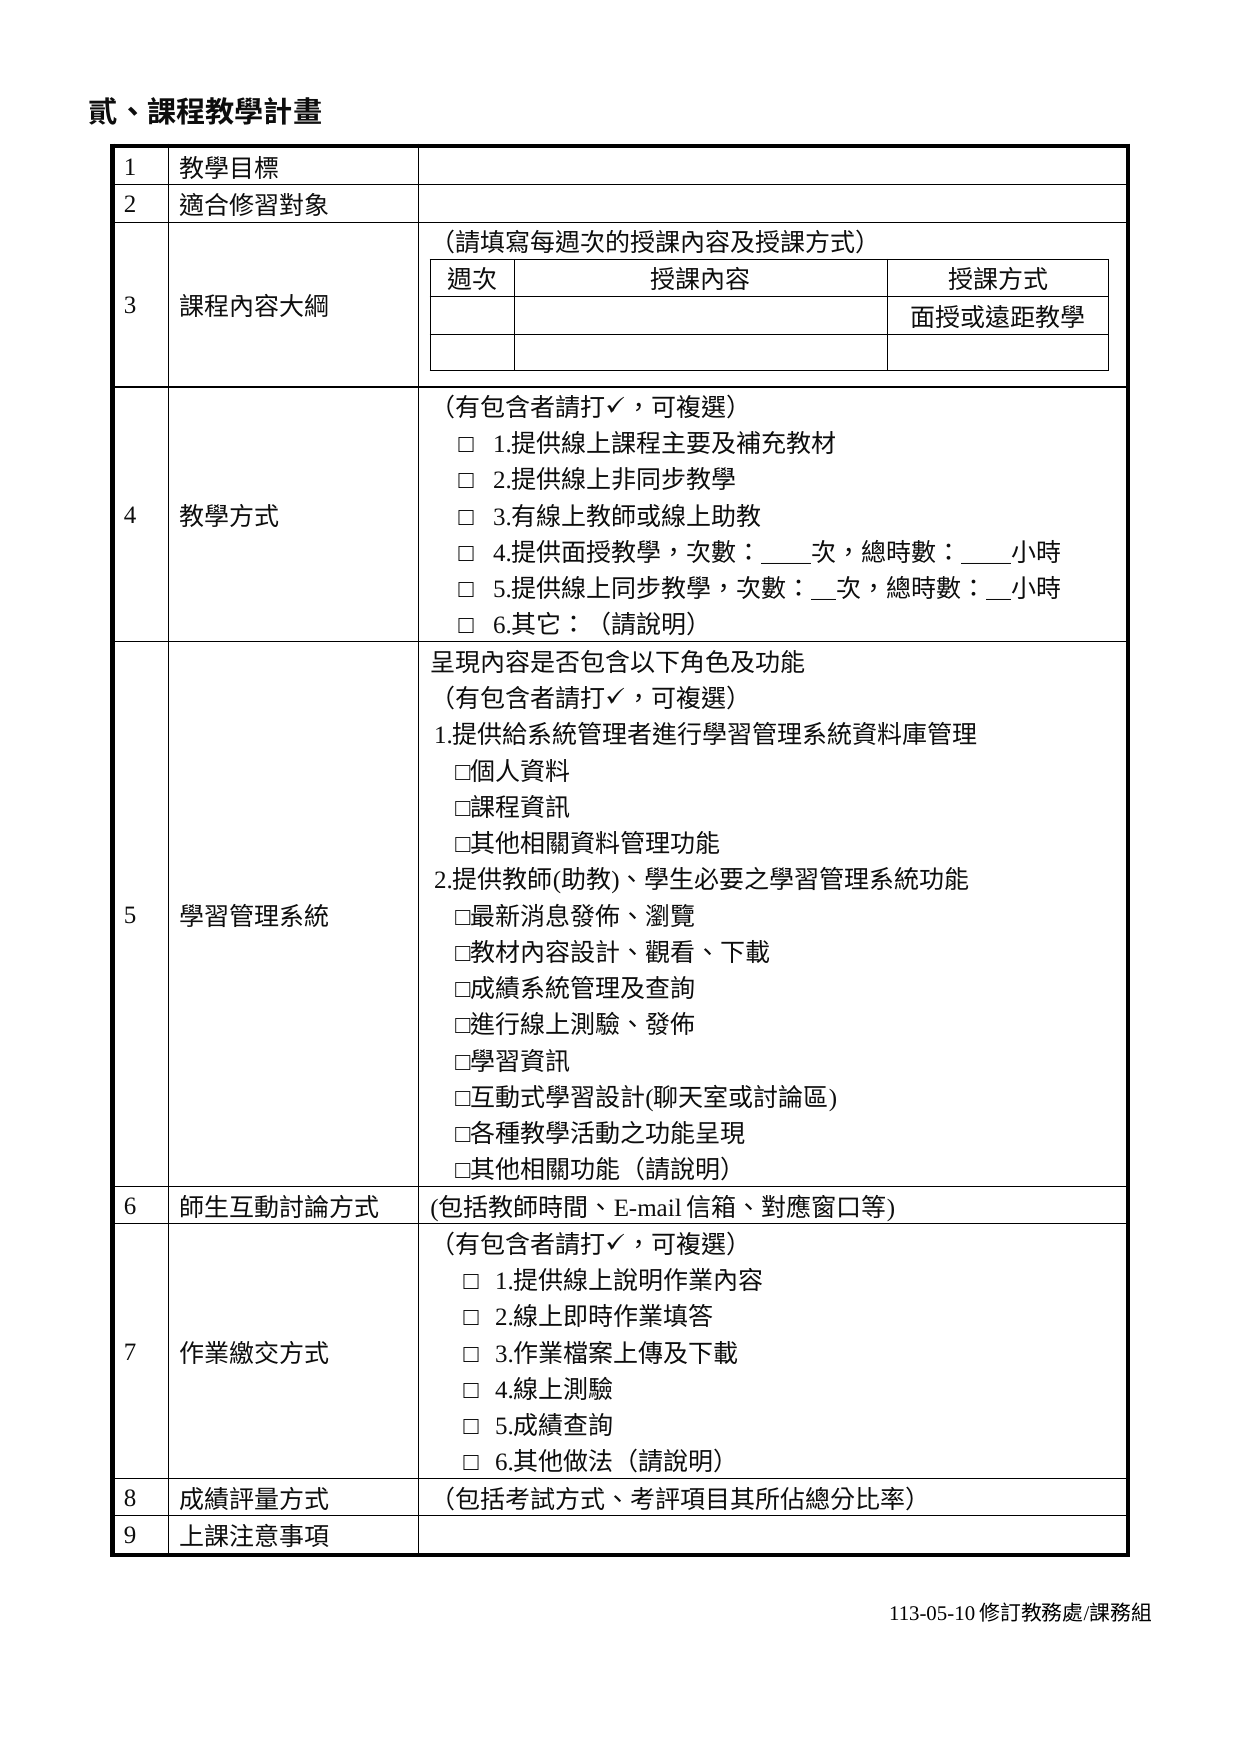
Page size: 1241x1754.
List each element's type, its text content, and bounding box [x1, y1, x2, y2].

table_header [115, 148, 168, 184]
table_cell [419, 1516, 1126, 1553]
table_cell 教學方式 [169, 388, 418, 641]
table_cell [115, 1516, 168, 1553]
table_cell 作業繳交方式 [169, 1224, 418, 1478]
table_header 授課內容 [515, 260, 887, 296]
table_cell （有包含者請打，可複選） 1.提供線上課程主要及補充教材 2.提供線上非同步教學 3.有線上教師或線上助教 4.提供面授教學，次數：＿＿次，總時數：＿＿小時 5.提供線上同步教學，次數：＿次，總時數：＿小時 6.其它：（請說明） [419, 388, 1126, 641]
table_cell 課程內容大綱 [169, 223, 418, 386]
table_cell [431, 297, 514, 333]
table_cell 適合修習對象 [169, 185, 418, 222]
table_header 週次 [431, 260, 514, 296]
table_header 教學目標 [169, 148, 418, 184]
table_cell 師生互動討論方式 [169, 1187, 418, 1223]
table_cell [115, 1224, 168, 1478]
table_cell [515, 297, 887, 333]
text 貳、課程教學計畫 [89, 89, 1152, 131]
table_cell [888, 335, 1108, 369]
table_cell [431, 335, 514, 369]
table_cell [115, 1187, 168, 1223]
table_cell （請填寫每週次的授課內容及授課方式） [419, 223, 1126, 386]
table_header 授課方式 [888, 260, 1108, 296]
table_cell [115, 642, 168, 1186]
table_cell 學習管理系統 [169, 642, 418, 1186]
table_cell 成績評量方式 [169, 1479, 418, 1515]
table_cell [115, 388, 168, 641]
table_header [419, 148, 1126, 184]
table_cell [115, 185, 168, 222]
table_cell 面授或遠距教學 [888, 297, 1108, 333]
table_cell 呈現內容是否包含以下角色及功能 （有包含者請打，可複選） 1.提供給系統管理者進行學習管理系統資料庫管理 □個人資料 □課程資訊 □其他相關資料管理功能 2.提供教師(助教)、學生必要之學習管理系統功能 □最新消息發佈、瀏覽 □教材內容設計、觀看、下載 □成績系統管理及查詢 □進行線上測驗、發佈 □學習資訊 □互動式學習設計(聊天室或討論區) □各種教學活動之功能呈現 □其他相關功能（請說明） [419, 642, 1126, 1186]
table_cell 上課注意事項 [169, 1516, 418, 1553]
table_cell [419, 185, 1126, 222]
table_cell （有包含者請打，可複選） 1.提供線上說明作業內容 2.線上即時作業填答 3.作業檔案上傳及下載 4.線上測驗 5.成績查詢 6.其他做法（請說明） [419, 1224, 1126, 1478]
table_cell [515, 335, 887, 369]
table_cell [115, 223, 168, 386]
table_cell [115, 1479, 168, 1515]
table_cell （包括考試方式、考評項目其所佔總分比率） [419, 1479, 1126, 1515]
table_cell (包括教師時間、E-mail信箱、對應窗口等) [419, 1187, 1126, 1223]
